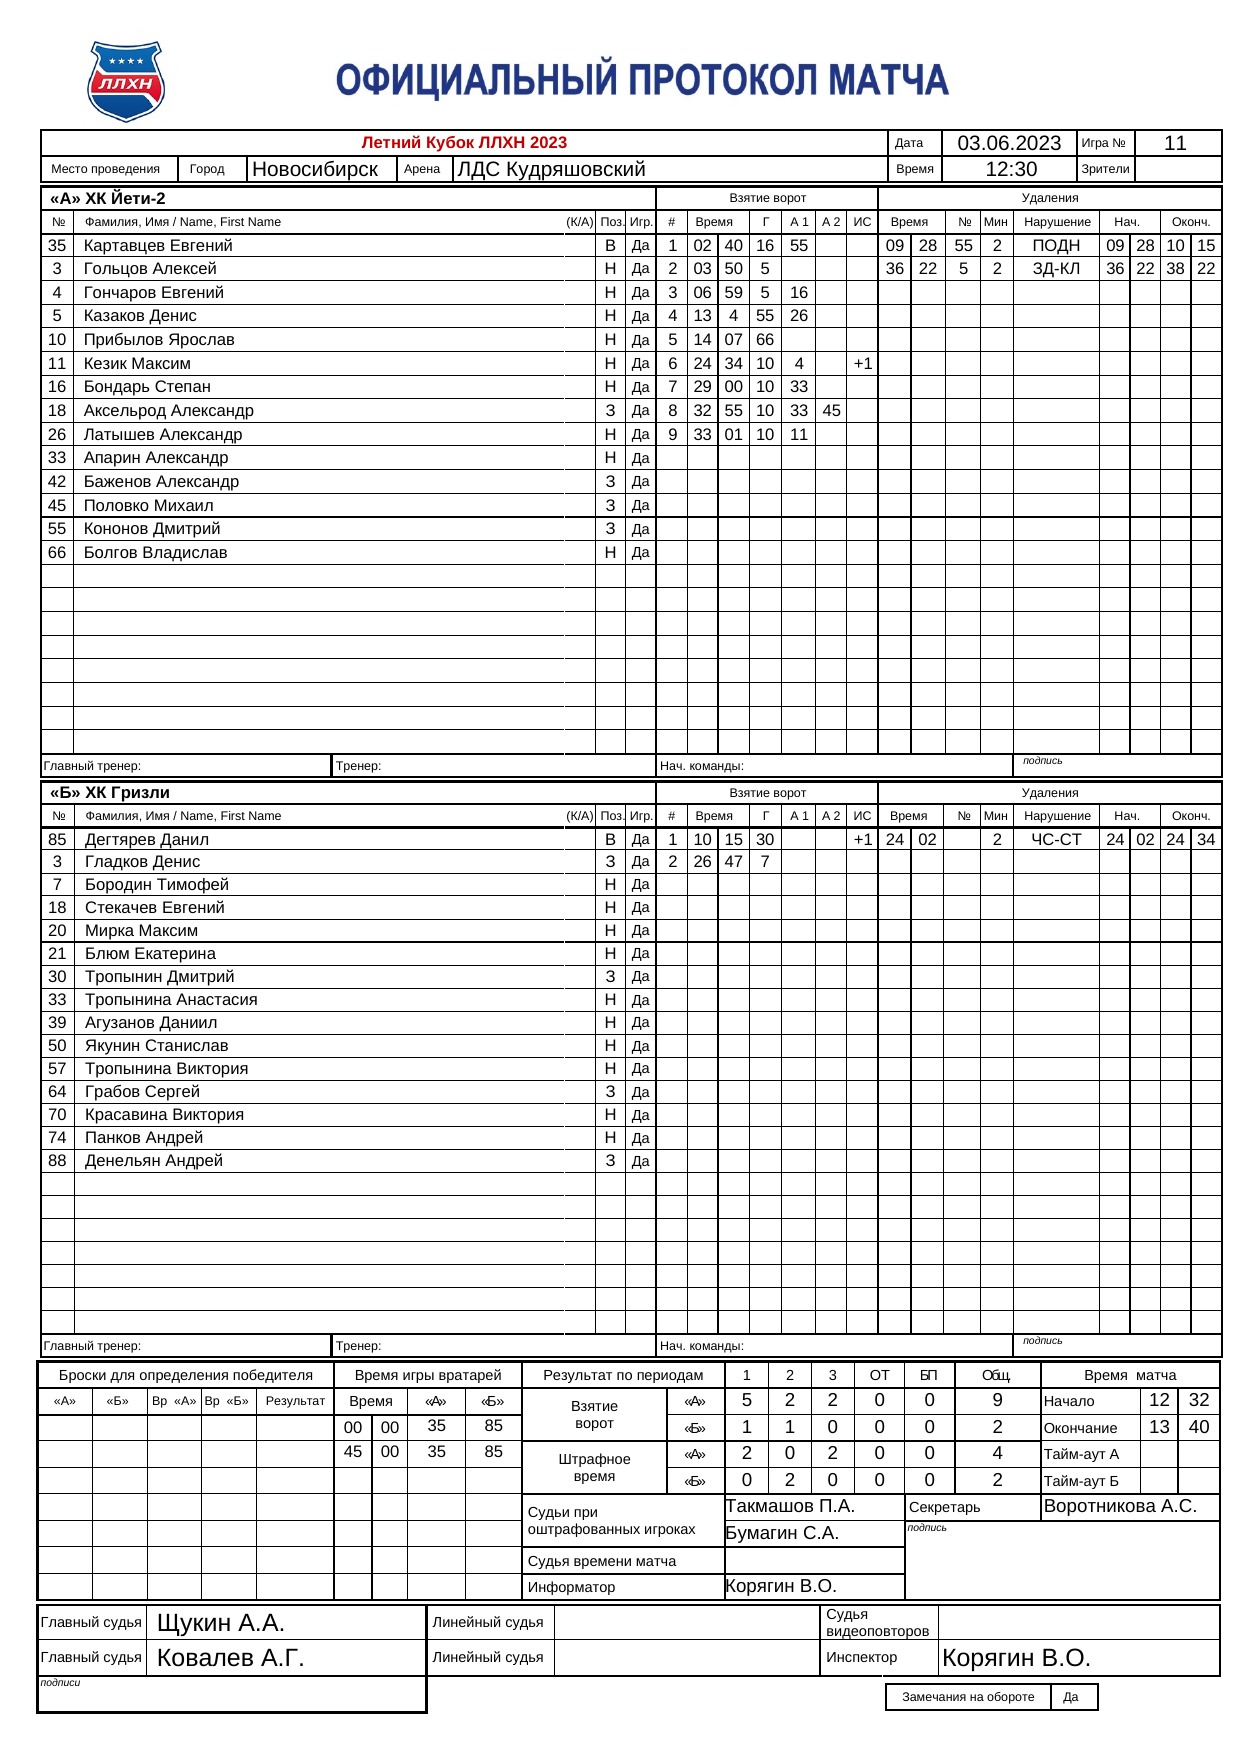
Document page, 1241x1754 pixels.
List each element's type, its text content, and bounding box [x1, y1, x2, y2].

table_cell [912, 896, 943, 918]
table_cell [1131, 896, 1160, 918]
table_cell [688, 565, 717, 587]
table_cell 50 [42, 1035, 74, 1057]
table_cell 66 [750, 328, 781, 351]
table_cell [93, 1441, 147, 1467]
table_cell Да [626, 1127, 655, 1149]
table_cell [565, 541, 595, 564]
table_cell Н [596, 257, 625, 280]
table_cell [1131, 565, 1160, 587]
table_cell [912, 470, 945, 493]
table_cell [816, 352, 846, 374]
table_cell 1 [657, 829, 687, 849]
table_cell [816, 1242, 846, 1264]
table_cell [75, 1288, 564, 1310]
table_cell [39, 1416, 92, 1440]
table_cell [1131, 399, 1160, 422]
table_cell ЗД-КЛ [1014, 257, 1099, 280]
table_cell [719, 1012, 749, 1033]
table_cell [1014, 1012, 1099, 1033]
table_cell [1179, 1441, 1219, 1467]
table_cell [944, 896, 980, 918]
table_cell Судьи при оштрафованных игроках [523, 1495, 724, 1546]
table_cell 10 [1161, 235, 1190, 256]
table_cell Поз. [596, 805, 625, 826]
table_cell [847, 541, 877, 564]
table_cell [750, 707, 781, 729]
table_cell Оконч. [1161, 805, 1221, 826]
table_cell Мин [981, 211, 1013, 233]
table_cell [1161, 1242, 1190, 1264]
table_cell [42, 1242, 74, 1264]
table_cell [688, 1173, 717, 1195]
table_cell «Б» [668, 1415, 724, 1440]
table_cell [946, 305, 980, 327]
table_cell [981, 494, 1013, 516]
table_cell [1100, 1265, 1129, 1287]
table_cell [816, 541, 846, 564]
table_cell Нач. команды: [657, 1335, 1012, 1356]
table_cell Картавцев Евгений [74, 235, 564, 256]
table_cell 55 [782, 235, 815, 256]
table_cell 10 [688, 829, 717, 849]
table_cell [466, 1494, 521, 1520]
table_cell [782, 896, 815, 918]
table_header Да [1052, 1685, 1097, 1709]
table_cell Главный тренер: [42, 1335, 330, 1356]
table_cell [879, 920, 910, 941]
table_cell [1131, 1242, 1160, 1264]
table_cell Да [626, 257, 655, 280]
table_cell [750, 683, 781, 706]
table_cell 15 [719, 829, 749, 849]
table_cell [879, 281, 910, 303]
table_cell [879, 707, 910, 729]
table_cell 13 [688, 305, 717, 327]
table_cell 55 [946, 235, 980, 256]
table_cell 0 [905, 1415, 954, 1440]
table_cell [1014, 636, 1099, 658]
table_cell [626, 1242, 655, 1264]
table_cell Гольцов Алексей [74, 257, 564, 280]
table_cell [626, 1311, 655, 1333]
table_cell [626, 1196, 655, 1218]
table_cell [1136, 157, 1221, 181]
table_cell [750, 446, 781, 469]
table_cell 16 [782, 281, 815, 303]
table_cell [847, 1242, 877, 1264]
table_cell [782, 659, 815, 682]
table_cell [1131, 588, 1160, 611]
table_cell 16 [750, 235, 781, 256]
table_cell [981, 707, 1013, 729]
table_cell [1100, 612, 1129, 634]
table_cell Корягин В.О. [726, 1575, 904, 1599]
table_cell [1192, 541, 1221, 564]
table_cell [981, 1265, 1013, 1287]
table_cell [981, 541, 1013, 564]
table_cell [1014, 1104, 1099, 1126]
table_cell 3 [657, 281, 687, 303]
table_cell [1161, 659, 1190, 682]
table_cell [912, 1150, 943, 1172]
table_cell [565, 612, 595, 634]
table_cell [688, 707, 717, 729]
table_cell [912, 1173, 943, 1195]
table_cell [688, 1219, 717, 1241]
table_cell [750, 518, 781, 540]
table_cell [565, 1035, 595, 1057]
table_cell подпись [1014, 755, 1221, 776]
table_header Удаления [879, 783, 1221, 803]
table_cell [1100, 896, 1129, 918]
table_cell Н [596, 352, 625, 374]
table_cell [42, 1196, 74, 1218]
table_cell [1131, 1311, 1160, 1333]
table_cell 33 [782, 376, 815, 398]
table_cell [657, 1242, 687, 1264]
table_cell 59 [719, 281, 749, 303]
table_cell [750, 470, 781, 493]
table_cell Да [626, 1104, 655, 1126]
table_cell 1 [769, 1415, 811, 1440]
table_cell [879, 305, 910, 327]
table_cell [657, 659, 687, 682]
picture [5, 28, 1179, 129]
table_cell Да [626, 829, 655, 849]
table_cell Главный судья [39, 1606, 146, 1639]
table_cell [596, 1196, 625, 1218]
table_cell [626, 707, 655, 729]
table_cell [1100, 470, 1129, 493]
table_cell Н [596, 943, 625, 964]
table_cell Да [626, 399, 655, 422]
table_cell [1100, 943, 1129, 964]
table_cell [912, 707, 945, 729]
table_header Замечания на обороте [887, 1685, 1050, 1709]
table_cell [879, 989, 910, 1011]
table_cell [1161, 1173, 1190, 1195]
table_cell № [42, 805, 74, 826]
table_cell Г [750, 805, 781, 826]
table_cell [912, 305, 945, 327]
table_cell [946, 636, 980, 658]
table_cell Денельян Андрей [75, 1150, 564, 1172]
table_cell [1192, 1196, 1221, 1218]
table_cell [626, 659, 655, 682]
table_cell [596, 730, 625, 753]
table_cell [847, 612, 877, 634]
table_cell [1192, 989, 1221, 1011]
table_cell [1131, 850, 1160, 872]
table_cell [782, 989, 815, 1011]
table_cell [1014, 850, 1099, 872]
table_cell [688, 1196, 717, 1218]
table_cell 2 [981, 829, 1013, 849]
table_cell [1192, 850, 1221, 872]
table_cell [657, 518, 687, 540]
table_cell [912, 920, 943, 941]
table_cell [750, 1288, 781, 1310]
table_cell [946, 328, 980, 351]
table_cell [912, 494, 945, 516]
table_cell [782, 1242, 815, 1264]
table_cell «А» [668, 1442, 724, 1467]
table_cell [981, 636, 1013, 658]
table_cell 55 [42, 518, 73, 540]
table_cell [847, 257, 877, 280]
table_cell [42, 707, 73, 729]
table_cell [981, 683, 1013, 706]
table_cell [946, 352, 980, 374]
table_cell 29 [688, 376, 717, 398]
table_cell [847, 850, 877, 872]
table_cell [912, 281, 945, 303]
table_cell [782, 1012, 815, 1033]
table_cell [912, 1058, 943, 1079]
table_cell [981, 565, 1013, 587]
table_cell [946, 659, 980, 682]
table_cell [944, 1219, 980, 1241]
table_cell [1014, 966, 1099, 987]
table_cell [555, 1606, 819, 1639]
table_cell [946, 376, 980, 398]
table_cell 0 [905, 1442, 954, 1467]
table_cell 2 [981, 257, 1013, 280]
table_cell [879, 470, 910, 493]
table_cell [782, 1081, 815, 1103]
table_cell [1014, 1242, 1099, 1264]
table_cell 39 [42, 1012, 74, 1033]
table_cell [565, 1288, 595, 1310]
table_cell [816, 235, 846, 256]
table_cell [1014, 541, 1099, 564]
table_cell [688, 1311, 717, 1333]
table_cell [565, 943, 595, 964]
table_cell [1100, 1173, 1129, 1195]
table_cell [657, 1150, 687, 1172]
table_cell [565, 399, 595, 422]
table_cell [657, 1058, 687, 1079]
table_cell [1161, 305, 1190, 327]
table_cell [782, 541, 815, 564]
table_cell [750, 920, 781, 941]
table_cell подписи [39, 1677, 425, 1711]
table_cell Да [626, 470, 655, 493]
table_cell [1100, 683, 1129, 706]
table_cell Гладков Денис [75, 850, 564, 872]
table_cell [719, 1081, 749, 1103]
table_cell [1014, 1288, 1099, 1310]
table_cell Главный тренер: [42, 755, 330, 776]
table_cell [719, 494, 749, 516]
table_cell [1100, 966, 1129, 987]
table_cell [1161, 707, 1190, 729]
table_cell [912, 446, 945, 469]
table_cell [1014, 896, 1099, 918]
table_cell [1131, 281, 1160, 303]
table_cell [1192, 376, 1221, 398]
table_cell 22 [1192, 257, 1221, 280]
table_cell [944, 850, 980, 872]
table_cell [688, 1012, 717, 1033]
table_header 2 [769, 1363, 811, 1387]
table_cell 40 [1179, 1415, 1219, 1440]
table_cell Да [626, 376, 655, 398]
table_cell [688, 659, 717, 682]
table_header БП [905, 1363, 954, 1387]
table_cell 38 [1161, 257, 1190, 280]
table_cell [657, 1265, 687, 1287]
table_cell Да [626, 281, 655, 303]
table_cell (К/А) [565, 211, 595, 233]
table_cell [1014, 1150, 1099, 1172]
table_cell [981, 1058, 1013, 1079]
table_cell Фамилия, Имя / Name, First Name [75, 805, 565, 826]
table_header 11 [1136, 131, 1221, 155]
table_cell [688, 1127, 717, 1149]
table_cell [981, 281, 1013, 303]
table_cell [93, 1521, 147, 1546]
table_cell [1100, 446, 1129, 469]
table_cell [1100, 281, 1129, 303]
table_cell 01 [719, 423, 749, 445]
table_cell [657, 874, 687, 895]
table_cell [879, 874, 910, 895]
table_cell [42, 730, 73, 753]
table_cell [719, 874, 749, 895]
table_cell [1014, 1219, 1099, 1241]
table_cell [883, 1677, 1220, 1681]
table_cell Такмашов П.А. [726, 1495, 904, 1520]
table_cell [39, 1547, 92, 1573]
table_cell Н [596, 1104, 625, 1126]
table_cell [981, 1242, 1013, 1264]
table_cell [847, 446, 877, 469]
table_cell [847, 896, 877, 918]
table_cell В [596, 829, 625, 849]
table_header Броски для определения победителя [39, 1363, 333, 1387]
table_cell [879, 1173, 910, 1195]
table_cell 34 [1192, 829, 1221, 849]
table_cell [816, 446, 846, 469]
table_cell [782, 920, 815, 941]
table_cell [782, 1288, 815, 1310]
table_cell [626, 1219, 655, 1241]
table_cell [1131, 1081, 1160, 1103]
table_cell [847, 305, 877, 327]
table_cell 66 [42, 541, 73, 564]
table_cell [816, 850, 846, 872]
table_cell 6 [657, 352, 687, 374]
table_cell [202, 1574, 256, 1599]
table_cell № [946, 211, 980, 233]
table_cell +1 [847, 352, 877, 374]
table_header Время игры вратарей [335, 1363, 521, 1387]
table_cell 33 [782, 399, 815, 422]
table_cell Судья времени матча [523, 1548, 724, 1573]
table_cell 42 [42, 470, 73, 493]
table_cell Нач. команды: [657, 755, 1012, 776]
table_cell [782, 730, 815, 753]
table_cell [1161, 1104, 1190, 1126]
table_cell 13 [1141, 1415, 1177, 1440]
table_cell Время [879, 805, 943, 826]
table_cell [946, 612, 980, 634]
table_cell Вр «А» [148, 1389, 201, 1413]
table_cell [1192, 1104, 1221, 1126]
table_cell [596, 1311, 625, 1333]
table_cell [981, 874, 1013, 895]
table_cell [879, 328, 910, 351]
table_cell 0 [812, 1415, 854, 1440]
table_cell [565, 1173, 595, 1195]
table_cell [1192, 305, 1221, 327]
table_cell Да [626, 1081, 655, 1103]
table_cell [257, 1574, 333, 1599]
table_cell Информатор [523, 1575, 724, 1599]
table_cell [565, 707, 595, 729]
table_cell [408, 1521, 465, 1546]
table_cell 64 [42, 1081, 74, 1103]
table_cell 55 [719, 399, 749, 422]
table_cell Линейный судья [428, 1640, 554, 1675]
table_cell # [657, 805, 687, 826]
table_cell [946, 423, 980, 445]
table_cell [1131, 1288, 1160, 1310]
table_cell [39, 1574, 92, 1599]
table_cell [1192, 612, 1221, 634]
table_cell [816, 1265, 846, 1287]
table_cell Апарин Александр [74, 446, 564, 469]
table_cell 0 [855, 1468, 904, 1493]
table_cell [373, 1521, 407, 1546]
table_cell [879, 896, 910, 918]
table_cell [981, 1173, 1013, 1195]
table_cell Фамилия, Имя / Name, First Name [74, 211, 565, 233]
table_cell [1100, 423, 1129, 445]
table_cell Да [626, 446, 655, 469]
table_cell [981, 588, 1013, 611]
table_cell [1192, 470, 1221, 493]
table_cell [657, 1035, 687, 1057]
table_cell 36 [1100, 257, 1129, 280]
table_cell [719, 989, 749, 1011]
table_cell [688, 989, 717, 1011]
table_cell [879, 1265, 910, 1287]
table_cell [816, 281, 846, 303]
table_cell Красавина Виктория [75, 1104, 564, 1126]
table_cell Тропынина Виктория [75, 1058, 564, 1079]
table_header 3 [812, 1363, 854, 1387]
table_cell Нач. [1100, 211, 1160, 233]
table_cell [626, 565, 655, 587]
table_cell Якунин Станислав [75, 1035, 564, 1057]
table_cell [719, 1242, 749, 1264]
table_cell 2 [769, 1389, 811, 1413]
table_cell Да [626, 943, 655, 964]
table_cell 14 [688, 328, 717, 351]
table_cell [912, 399, 945, 422]
table_cell 24 [688, 352, 717, 374]
table_cell 0 [769, 1442, 811, 1467]
table_cell [1131, 1012, 1160, 1033]
table_cell [1014, 683, 1099, 706]
table_cell [42, 588, 73, 611]
table_cell А 2 [816, 805, 846, 826]
table_cell 33 [42, 989, 74, 1011]
table_cell 16 [42, 376, 73, 398]
table_cell [782, 470, 815, 493]
table_cell [782, 565, 815, 587]
table_cell [1100, 1104, 1129, 1126]
table_cell [93, 1416, 147, 1440]
table_cell [944, 1311, 980, 1333]
table_cell 45 [816, 399, 846, 422]
table_cell [944, 1127, 980, 1149]
table_cell [981, 399, 1013, 422]
table_cell [1014, 281, 1099, 303]
table_cell [1014, 1081, 1099, 1103]
table_cell [75, 1311, 564, 1333]
table_cell [1192, 683, 1221, 706]
table_cell [782, 1058, 815, 1079]
table_cell [879, 1196, 910, 1218]
table_cell [688, 874, 717, 895]
table_cell [596, 659, 625, 682]
table_cell З [596, 518, 625, 540]
table_cell № [42, 211, 73, 233]
table_cell [657, 966, 687, 987]
table_cell «А» [39, 1389, 92, 1413]
table_cell [782, 1035, 815, 1057]
table_header Игра № [1078, 131, 1134, 155]
table_cell [39, 1441, 92, 1467]
table_cell [1161, 423, 1190, 445]
table_cell 09 [1100, 235, 1129, 256]
table_cell [816, 1288, 846, 1310]
table_cell [1100, 1288, 1129, 1310]
table_cell [981, 730, 1013, 753]
table_cell [1179, 1468, 1219, 1493]
table_cell 2 [956, 1415, 1040, 1440]
table_cell [42, 1311, 74, 1333]
table_cell [719, 1150, 749, 1172]
table_cell [1100, 328, 1129, 351]
table_cell 00 [373, 1441, 407, 1467]
table_cell [1014, 612, 1099, 634]
table_cell [944, 1150, 980, 1172]
table_cell [565, 1081, 595, 1103]
table_cell [946, 494, 980, 516]
table_cell 15 [1192, 235, 1221, 256]
table_cell 10 [750, 423, 781, 445]
table_cell [879, 966, 910, 987]
table_cell З [596, 399, 625, 422]
table_cell [816, 874, 846, 895]
table_cell [879, 1150, 910, 1172]
table_cell [719, 1035, 749, 1057]
table_cell [847, 707, 877, 729]
table_cell [847, 423, 877, 445]
table_cell Г [750, 211, 781, 233]
table_cell 85 [466, 1441, 521, 1467]
table_cell [1100, 1242, 1129, 1264]
table_cell [1100, 1127, 1129, 1149]
table_cell [816, 305, 846, 327]
table_cell [816, 683, 846, 706]
table_cell 85 [466, 1416, 521, 1440]
table_cell [1192, 1242, 1221, 1264]
table_cell [847, 966, 877, 987]
table_cell [596, 1219, 625, 1241]
table_cell [912, 966, 943, 987]
table_cell [657, 565, 687, 587]
table_cell Бородин Тимофей [75, 874, 564, 895]
table_cell Аксельрод Александр [74, 399, 564, 422]
table_header Время матча [1042, 1363, 1219, 1387]
table_cell 33 [688, 423, 717, 445]
table_cell [816, 989, 846, 1011]
table_cell [1014, 707, 1099, 729]
table_cell 4 [657, 305, 687, 327]
table_cell Время [688, 211, 749, 233]
table_cell Латышев Александр [74, 423, 564, 445]
table_cell 11 [42, 352, 73, 374]
table_cell Нарушение [1014, 211, 1099, 233]
table_cell [74, 588, 564, 611]
table_cell Н [596, 920, 625, 941]
table_cell [1161, 966, 1190, 987]
table_cell [912, 376, 945, 398]
table_cell [912, 1104, 943, 1126]
table_cell [816, 588, 846, 611]
table_cell [657, 541, 687, 564]
table_cell [42, 1265, 74, 1287]
table_cell [750, 874, 781, 895]
table_cell ЧС-СТ [1014, 829, 1099, 849]
table_cell [912, 1012, 943, 1033]
table_cell [1131, 1196, 1160, 1218]
table_cell [879, 446, 910, 469]
table_cell [1014, 874, 1099, 895]
table_cell [879, 1012, 910, 1033]
table_cell [1192, 1265, 1221, 1287]
table_cell [750, 1196, 781, 1218]
table_cell [39, 1468, 92, 1493]
table_cell [1100, 874, 1129, 895]
table_cell Н [596, 541, 625, 564]
table_cell [657, 989, 687, 1011]
table_cell [1192, 518, 1221, 540]
table_cell [335, 1547, 371, 1573]
table_cell [782, 328, 815, 351]
table_cell Н [596, 896, 625, 918]
table_cell [1192, 399, 1221, 422]
table_cell 88 [42, 1150, 74, 1172]
table_cell 06 [688, 281, 717, 303]
table_cell 2 [657, 850, 687, 872]
table_cell Результат [257, 1389, 333, 1413]
table_cell [1161, 1150, 1190, 1172]
table_cell [719, 1196, 749, 1218]
table_cell [626, 588, 655, 611]
table_cell [719, 636, 749, 658]
table_cell [1014, 1173, 1099, 1195]
table_cell [912, 588, 945, 611]
table_cell [93, 1574, 147, 1599]
table_cell [657, 707, 687, 729]
table_cell [847, 943, 877, 964]
table_cell [879, 850, 910, 872]
table_cell [1014, 1311, 1099, 1333]
table_cell [565, 636, 595, 658]
table_cell [626, 1288, 655, 1310]
table_cell [1161, 446, 1190, 469]
table_cell [816, 896, 846, 918]
table_cell [1100, 1035, 1129, 1057]
table_cell [1161, 1058, 1190, 1079]
table_cell [1014, 920, 1099, 941]
table_cell [1014, 659, 1099, 682]
table_cell [1161, 281, 1190, 303]
table_cell [912, 683, 945, 706]
table_cell [944, 1104, 980, 1126]
table_cell Болгов Владислав [74, 541, 564, 564]
table_cell [816, 328, 846, 351]
table_cell [565, 446, 595, 469]
table_cell [565, 874, 595, 895]
table_cell [879, 659, 910, 682]
table_cell [688, 683, 717, 706]
table_cell [719, 1058, 749, 1079]
table_cell 9 [657, 423, 687, 445]
table_cell Новосибирск [248, 157, 396, 181]
table_cell З [596, 1081, 625, 1103]
table_cell [981, 612, 1013, 634]
table_cell [657, 896, 687, 918]
table_cell [466, 1574, 521, 1599]
table_cell [816, 518, 846, 540]
table_cell подпись [906, 1522, 1219, 1599]
table_cell 28 [1131, 235, 1160, 256]
table_cell [912, 565, 945, 587]
table_cell [688, 1035, 717, 1057]
table_cell [847, 920, 877, 941]
table_cell 2 [812, 1389, 854, 1413]
table_cell [1161, 376, 1190, 398]
table_cell [1131, 1104, 1160, 1126]
table_cell «А» [668, 1389, 724, 1413]
table_cell [847, 1035, 877, 1057]
table_cell [1131, 966, 1160, 987]
table_cell [782, 1196, 815, 1218]
table_cell [944, 1035, 980, 1057]
table_cell [74, 612, 564, 634]
table_cell [1192, 1173, 1221, 1195]
table_cell 9 [956, 1389, 1040, 1413]
table_cell 4 [719, 305, 749, 327]
table_cell [1161, 470, 1190, 493]
table_cell [1161, 399, 1190, 422]
table_cell Да [626, 494, 655, 516]
table_cell [816, 1173, 846, 1195]
table_cell [657, 1081, 687, 1103]
table_cell [42, 683, 73, 706]
table_cell Мин [981, 805, 1013, 826]
table_cell [912, 1127, 943, 1149]
table_cell [1100, 565, 1129, 587]
table_cell [944, 1288, 980, 1310]
table_cell [816, 707, 846, 729]
table_cell [565, 1150, 595, 1172]
table_cell [912, 850, 943, 872]
table_header Взятие ворот [657, 783, 877, 803]
table_cell [912, 659, 945, 682]
table_cell «Б» [93, 1389, 147, 1413]
table_cell Тайм-аут А [1042, 1441, 1140, 1467]
table_cell [688, 1104, 717, 1126]
table_cell [1100, 707, 1129, 729]
table_cell [39, 1521, 92, 1546]
table_cell № [944, 805, 980, 826]
table_cell [847, 588, 877, 611]
table_cell [944, 989, 980, 1011]
table_cell 02 [688, 235, 717, 256]
table_cell [565, 305, 595, 327]
table_header «Б» ХК Гризли [42, 783, 655, 803]
table_cell [1014, 588, 1099, 611]
table_cell [565, 850, 595, 872]
table_cell [373, 1468, 407, 1493]
table_header Летний Кубок ЛЛХН 2023 [42, 131, 887, 155]
table_cell [335, 1468, 371, 1493]
table_cell [466, 1547, 521, 1573]
table_cell [981, 1311, 1013, 1333]
table_cell Да [626, 966, 655, 987]
table_cell [981, 896, 1013, 918]
table_cell [750, 588, 781, 611]
table_cell [981, 1127, 1013, 1149]
table_cell [750, 896, 781, 918]
table_cell 0 [855, 1415, 904, 1440]
table_cell [657, 943, 687, 964]
table_cell [1192, 281, 1221, 303]
table_cell [1100, 989, 1129, 1011]
table_cell [1014, 352, 1099, 374]
table_cell 21 [42, 943, 74, 964]
table_cell [1131, 305, 1160, 327]
table_cell [565, 1058, 595, 1079]
table_cell [257, 1468, 333, 1493]
table_cell Н [596, 305, 625, 327]
table_cell «А» [408, 1389, 465, 1413]
table_cell [981, 518, 1013, 540]
table_cell Н [596, 328, 625, 351]
table_cell [912, 612, 945, 634]
table_cell [1014, 423, 1099, 445]
table_cell [148, 1547, 201, 1573]
table_cell [981, 423, 1013, 445]
table_header 1 [726, 1363, 768, 1387]
table_cell [816, 659, 846, 682]
table_cell 26 [42, 423, 73, 445]
table_cell Начало [1042, 1389, 1140, 1413]
table_cell 70 [42, 1104, 74, 1126]
table_cell [750, 1150, 781, 1172]
table_cell [626, 1173, 655, 1195]
table_cell «Б» [668, 1468, 724, 1493]
table_cell [565, 683, 595, 706]
table_cell [719, 446, 749, 469]
table_cell [688, 966, 717, 987]
table_cell [847, 470, 877, 493]
table_cell Судья видеоповторов [821, 1606, 938, 1639]
table_cell [1192, 659, 1221, 682]
table_cell [981, 943, 1013, 964]
table_cell [750, 1311, 781, 1333]
table_cell [565, 588, 595, 611]
table_cell [335, 1574, 371, 1599]
table_cell [879, 1311, 910, 1333]
table_cell [981, 1288, 1013, 1310]
table_cell [148, 1494, 201, 1520]
table_cell [879, 683, 910, 706]
table_cell [1192, 446, 1221, 469]
table_cell З [596, 494, 625, 516]
table_cell [657, 920, 687, 941]
table_cell 00 [373, 1416, 407, 1440]
table_cell [1099, 1682, 1220, 1711]
table_cell [782, 494, 815, 516]
table_cell [782, 612, 815, 634]
table_cell [202, 1441, 256, 1467]
table_cell 55 [750, 305, 781, 327]
table_cell [1131, 874, 1160, 895]
table_cell [847, 281, 877, 303]
table_cell [42, 1219, 74, 1241]
table_cell 74 [42, 1127, 74, 1149]
table_cell [944, 943, 980, 964]
table_cell [879, 730, 910, 753]
table_cell [74, 707, 564, 729]
table_cell Вр «Б» [202, 1389, 256, 1413]
table_cell [596, 1173, 625, 1195]
table_cell [981, 376, 1013, 398]
table_cell [75, 1219, 564, 1241]
table_cell [946, 707, 980, 729]
table_cell [688, 470, 717, 493]
table_cell [782, 1219, 815, 1241]
table_cell А 2 [816, 211, 846, 233]
table_cell [565, 1012, 595, 1033]
table_cell [981, 1012, 1013, 1033]
table_header 03.06.2023 [943, 131, 1076, 155]
table_cell [816, 565, 846, 587]
table_cell [1192, 565, 1221, 587]
table_cell [1161, 588, 1190, 611]
table_cell [981, 989, 1013, 1011]
table_cell ПОДН [1014, 235, 1099, 256]
table_cell [1192, 494, 1221, 516]
table_cell [981, 470, 1013, 493]
table_cell З [596, 850, 625, 872]
table_cell 00 [719, 376, 749, 398]
table_cell Н [596, 423, 625, 445]
table_cell [1161, 1196, 1190, 1218]
table_cell 28 [912, 235, 945, 256]
table_cell [719, 920, 749, 941]
table_cell 0 [905, 1468, 954, 1493]
table_cell [408, 1547, 465, 1573]
table_cell Да [626, 1035, 655, 1057]
table_cell [1014, 943, 1099, 964]
table_cell [912, 989, 943, 1011]
table_cell [565, 494, 595, 516]
table_cell Половко Михаил [74, 494, 564, 516]
table_cell [719, 612, 749, 634]
table_cell [74, 730, 564, 753]
table_cell 35 [408, 1416, 465, 1440]
table_cell [944, 1058, 980, 1079]
table_cell [912, 1196, 943, 1218]
table_cell [816, 829, 846, 849]
table_cell [816, 966, 846, 987]
table_cell [816, 1012, 846, 1033]
table_cell [688, 1058, 717, 1079]
table_cell [944, 1173, 980, 1195]
table_cell [847, 1127, 877, 1149]
table_cell [719, 943, 749, 964]
table_cell [657, 470, 687, 493]
table_cell [946, 588, 980, 611]
table_cell Время [688, 805, 749, 826]
table_cell Игр. [626, 211, 655, 233]
table_cell [944, 1242, 980, 1264]
table_cell [981, 446, 1013, 469]
table_cell [912, 1035, 943, 1057]
table_cell [912, 518, 945, 540]
table_header «А» ХК Йети-2 [42, 188, 655, 209]
table_cell [1161, 1012, 1190, 1033]
table_cell 3 [42, 850, 74, 872]
table_cell 10 [750, 352, 781, 374]
table_cell [879, 565, 910, 587]
table_cell [657, 636, 687, 658]
table_cell [816, 1035, 846, 1057]
table_cell [1161, 1219, 1190, 1241]
table_cell [148, 1416, 201, 1440]
table_cell +1 [847, 829, 877, 849]
table_cell [1131, 1219, 1160, 1241]
table_cell [879, 636, 910, 658]
table_cell З [596, 470, 625, 493]
table_cell [981, 1196, 1013, 1218]
table_cell [1014, 470, 1099, 493]
table_cell Место проведения [42, 157, 177, 181]
table_cell 57 [42, 1058, 74, 1079]
table_cell [981, 328, 1013, 351]
table_cell Секретарь [906, 1495, 1040, 1520]
table_cell [39, 1494, 92, 1520]
table_cell Окончание [1042, 1415, 1140, 1440]
table_cell [782, 683, 815, 706]
table_cell [782, 707, 815, 729]
table_cell Н [596, 1058, 625, 1079]
table_cell [750, 1265, 781, 1287]
table_cell [1014, 518, 1099, 540]
table_cell [1131, 541, 1160, 564]
table_cell [202, 1547, 256, 1573]
table_cell [946, 683, 980, 706]
table_cell 26 [688, 850, 717, 872]
table_cell [1100, 1150, 1129, 1172]
table_cell [1192, 896, 1221, 918]
table_cell [257, 1416, 333, 1440]
table_cell [719, 565, 749, 587]
table_cell [1100, 588, 1129, 611]
table_cell [946, 730, 980, 753]
table_cell [1014, 565, 1099, 587]
table_cell [466, 1521, 521, 1546]
table_cell [565, 730, 595, 753]
table_cell [1131, 1035, 1160, 1057]
table_cell 02 [912, 829, 943, 849]
table_cell [912, 874, 943, 895]
table_header ОТ [855, 1363, 904, 1387]
table_cell [847, 494, 877, 516]
table_cell [1014, 305, 1099, 327]
table_cell [657, 446, 687, 469]
table_cell 45 [42, 494, 73, 516]
table_cell ИС [847, 805, 877, 826]
table_cell [1014, 399, 1099, 422]
table_cell 5 [726, 1389, 768, 1413]
table_cell [626, 1265, 655, 1287]
table_cell [939, 1606, 1219, 1639]
table_cell [1131, 376, 1160, 398]
table_cell [1161, 1035, 1190, 1057]
table_cell 10 [42, 328, 73, 351]
table_cell [816, 943, 846, 964]
table_cell Кезик Максим [74, 352, 564, 374]
table_cell [912, 1242, 943, 1264]
table_cell [1192, 328, 1221, 351]
table_cell Да [626, 850, 655, 872]
table_cell Время [335, 1389, 407, 1413]
table_cell [1161, 1081, 1190, 1103]
table_cell [847, 1104, 877, 1126]
table_header Взятие ворот [657, 188, 877, 209]
table_cell [1161, 920, 1190, 941]
table_cell 0 [726, 1468, 768, 1493]
table_cell [1131, 352, 1160, 374]
table_cell 5 [657, 328, 687, 351]
table_cell [1161, 1288, 1190, 1310]
table_cell [946, 281, 980, 303]
table_cell [1161, 1127, 1190, 1149]
table_cell 00 [335, 1416, 371, 1440]
table_cell [750, 966, 781, 987]
table_cell [879, 376, 910, 398]
table_cell [93, 1494, 147, 1520]
table_cell [912, 352, 945, 374]
table_cell 1 [726, 1415, 768, 1440]
table_cell [816, 376, 846, 398]
table_cell 47 [719, 850, 749, 872]
table_cell [1131, 1150, 1160, 1172]
table_cell Поз. [596, 211, 625, 233]
table_cell Да [626, 989, 655, 1011]
table_cell 07 [719, 328, 749, 351]
table_cell [750, 989, 781, 1011]
table_cell [946, 399, 980, 422]
table_cell [750, 541, 781, 564]
table_cell [1161, 683, 1190, 706]
table_cell [782, 257, 815, 280]
table_cell [565, 1219, 595, 1241]
table_cell 33 [42, 446, 73, 469]
table_cell Мирка Максим [75, 920, 564, 941]
table_cell Да [626, 305, 655, 327]
table_cell [565, 281, 595, 303]
table_cell [565, 989, 595, 1011]
table_cell [816, 257, 846, 280]
table_cell [565, 1196, 595, 1218]
table_cell 18 [42, 399, 73, 422]
table_cell [688, 541, 717, 564]
table_cell Взятие ворот [523, 1389, 666, 1440]
table_cell [981, 659, 1013, 682]
table_cell Да [626, 874, 655, 895]
table_cell [782, 1173, 815, 1195]
table_cell 0 [855, 1389, 904, 1413]
table_cell Бумагин С.А. [726, 1521, 904, 1546]
table_cell [1192, 1012, 1221, 1033]
table_cell [1100, 494, 1129, 516]
table_cell [688, 588, 717, 611]
table_cell Да [626, 896, 655, 918]
table_cell [816, 1104, 846, 1126]
table_cell [1192, 1311, 1221, 1333]
table_cell [1131, 423, 1160, 445]
table_cell [373, 1494, 407, 1520]
table_cell 2 [812, 1442, 854, 1467]
table_cell [626, 730, 655, 753]
table_cell [202, 1521, 256, 1546]
table_cell З [596, 966, 625, 987]
table_cell [912, 943, 943, 964]
table_header Дата [889, 131, 941, 155]
table_cell [657, 588, 687, 611]
table_cell [596, 1242, 625, 1264]
table_cell [816, 423, 846, 445]
table_cell [816, 1196, 846, 1218]
table_cell 5 [750, 281, 781, 303]
table_cell [688, 1081, 717, 1103]
table_cell [847, 989, 877, 1011]
table_cell [847, 1265, 877, 1287]
table_cell [719, 683, 749, 706]
table_cell 2 [769, 1468, 811, 1493]
table_cell [688, 1150, 717, 1172]
table_cell [816, 1081, 846, 1103]
table_cell [1192, 352, 1221, 374]
table_cell [816, 730, 846, 753]
table_cell [912, 1288, 943, 1310]
table_cell [847, 1058, 877, 1079]
table_cell [1014, 1265, 1099, 1287]
table_cell [816, 636, 846, 658]
table_cell [912, 730, 945, 753]
table_cell [946, 541, 980, 564]
table_cell Дегтярев Данил [75, 829, 564, 849]
table_cell [1161, 1311, 1190, 1333]
table_cell [912, 636, 945, 658]
table_cell [782, 1150, 815, 1172]
table_cell Н [596, 376, 625, 398]
table_cell [719, 966, 749, 987]
table_cell [1100, 1311, 1129, 1333]
table_cell [428, 1677, 882, 1711]
table_cell В [596, 235, 625, 256]
table_cell [257, 1547, 333, 1573]
table_cell [782, 518, 815, 540]
table_cell [688, 612, 717, 634]
table_cell [565, 423, 595, 445]
table_cell 7 [750, 850, 781, 872]
table_cell [719, 707, 749, 729]
table_cell Тренер: [333, 755, 655, 776]
table_cell Прибылов Ярослав [74, 328, 564, 351]
table_cell «Б » [466, 1389, 521, 1413]
table_cell Город [179, 157, 246, 181]
table_cell [565, 1265, 595, 1287]
table_cell [946, 565, 980, 587]
table_cell [847, 730, 877, 753]
table_cell [688, 1242, 717, 1264]
table_cell [981, 352, 1013, 374]
table_cell [1131, 494, 1160, 516]
table_cell [944, 829, 980, 849]
table_cell Щукин А.А. [147, 1606, 425, 1639]
table_cell [335, 1521, 371, 1546]
table_cell [912, 1219, 943, 1241]
table_cell [565, 1104, 595, 1126]
table_cell [42, 565, 73, 587]
table_cell [1131, 920, 1160, 941]
table_cell [1100, 305, 1129, 327]
table_cell 36 [879, 257, 910, 280]
table_cell ЛДС Кудряшовский [454, 157, 887, 181]
table_cell [657, 612, 687, 634]
table_cell Тренер: [333, 1335, 655, 1356]
table_cell [912, 1081, 943, 1103]
table_cell [75, 1196, 564, 1218]
table_cell [626, 612, 655, 634]
table_cell [719, 1173, 749, 1195]
table_cell 10 [750, 399, 781, 422]
table_cell [981, 1219, 1013, 1241]
table_cell [74, 659, 564, 682]
table_cell [944, 920, 980, 941]
table_cell [816, 1150, 846, 1172]
table_cell Бондарь Степан [74, 376, 564, 398]
table_cell [912, 328, 945, 351]
table_cell [719, 896, 749, 918]
table_cell Н [596, 1012, 625, 1033]
table_cell [596, 707, 625, 729]
table_cell Время [879, 211, 945, 233]
table_cell [981, 850, 1013, 872]
table_cell [944, 966, 980, 987]
table_cell (К/А) [565, 805, 595, 826]
table_header Удаления [879, 188, 1221, 209]
table_cell [719, 588, 749, 611]
table_cell [1100, 399, 1129, 422]
table_cell [42, 636, 73, 658]
table_cell [816, 612, 846, 634]
table_cell [719, 1219, 749, 1241]
table_cell [202, 1494, 256, 1520]
table_cell [688, 446, 717, 469]
table_cell [847, 636, 877, 658]
table_cell Гончаров Евгений [74, 281, 564, 303]
table_cell Штрафное время [523, 1442, 666, 1493]
table_cell Корягин В.О. [939, 1640, 1219, 1675]
table_cell [816, 470, 846, 493]
table_cell [782, 1311, 815, 1333]
table_cell З [596, 1150, 625, 1172]
table_cell [1141, 1441, 1177, 1467]
table_cell [74, 636, 564, 658]
table_cell 24 [1100, 829, 1129, 849]
table_cell [1192, 588, 1221, 611]
table_cell Да [626, 1058, 655, 1079]
table_cell [912, 541, 945, 564]
table_cell [816, 1058, 846, 1079]
table_cell [1014, 1035, 1099, 1057]
table_cell [1192, 874, 1221, 895]
table_cell Кононов Дмитрий [74, 518, 564, 540]
table_cell 7 [657, 376, 687, 398]
table_cell [847, 1196, 877, 1218]
table_cell [257, 1521, 333, 1546]
table_cell [847, 1219, 877, 1241]
table_cell [847, 683, 877, 706]
table_cell [257, 1441, 333, 1467]
table_cell [1100, 636, 1129, 658]
table_cell [726, 1548, 904, 1573]
table_cell [847, 1150, 877, 1172]
table_cell [1192, 707, 1221, 729]
table_cell [782, 588, 815, 611]
table_cell Баженов Александр [74, 470, 564, 493]
table_cell [1131, 518, 1160, 540]
table_cell Да [626, 1012, 655, 1033]
table_cell [626, 683, 655, 706]
table_cell А 1 [782, 805, 815, 826]
table_cell 5 [946, 257, 980, 280]
table_cell [1131, 1058, 1160, 1079]
table_cell [879, 541, 910, 564]
table_cell [688, 943, 717, 964]
table_cell [42, 1288, 74, 1310]
table_cell Игр. [626, 805, 655, 826]
table_cell [42, 612, 73, 634]
table_cell [1161, 541, 1190, 564]
table_cell 09 [879, 235, 910, 256]
table_cell Н [596, 874, 625, 895]
table_cell [1131, 1265, 1160, 1287]
table_cell Зрители [1078, 157, 1134, 181]
table_cell [1100, 920, 1129, 941]
table_cell [1161, 1265, 1190, 1287]
table_cell [847, 874, 877, 895]
table_cell [750, 1035, 781, 1057]
table_cell [408, 1468, 465, 1493]
table_cell Казаков Денис [74, 305, 564, 327]
table_cell 02 [1131, 829, 1160, 849]
table_cell [688, 1288, 717, 1310]
table_cell 0 [812, 1468, 854, 1493]
table_cell [1131, 446, 1160, 469]
table_cell 1 [657, 235, 687, 256]
table_cell [1131, 730, 1160, 753]
table_cell Да [626, 541, 655, 564]
table_cell [847, 235, 877, 256]
table_cell [626, 636, 655, 658]
table_cell [847, 399, 877, 422]
table_cell [719, 1104, 749, 1126]
table_cell [75, 1242, 564, 1264]
table_header Результат по периодам [523, 1363, 724, 1387]
table_cell Да [626, 352, 655, 374]
table_cell [1100, 1196, 1129, 1218]
table_cell [944, 1012, 980, 1033]
table_cell [1131, 943, 1160, 964]
table_cell [148, 1521, 201, 1546]
table_cell Воротникова А.С. [1042, 1495, 1219, 1520]
table_cell Стекачев Евгений [75, 896, 564, 918]
table_cell [1014, 1058, 1099, 1079]
table_cell [1161, 328, 1190, 351]
table_cell [1161, 352, 1190, 374]
table_cell [719, 541, 749, 564]
table_cell [1131, 328, 1160, 351]
table_cell [879, 588, 910, 611]
table_cell [1192, 1150, 1221, 1172]
table_cell [750, 494, 781, 516]
table_cell Н [596, 446, 625, 469]
table_cell [42, 1173, 74, 1195]
table_cell [782, 943, 815, 964]
table_cell [1141, 1468, 1177, 1493]
table_cell 85 [42, 829, 74, 849]
table_cell [565, 1311, 595, 1333]
table_cell [688, 518, 717, 540]
table_cell [657, 494, 687, 516]
table_cell [1100, 659, 1129, 682]
table_cell [688, 730, 717, 753]
table_cell [719, 1311, 749, 1333]
table_cell [1161, 989, 1190, 1011]
table_cell [750, 636, 781, 658]
table_cell [750, 1058, 781, 1079]
table_cell [1192, 1035, 1221, 1057]
table_cell [1161, 896, 1190, 918]
table_cell [1014, 1127, 1099, 1149]
table_cell 50 [719, 257, 749, 280]
table_cell [1161, 850, 1190, 872]
table_cell [373, 1547, 407, 1573]
table_cell [657, 683, 687, 706]
table_cell Время [889, 157, 941, 181]
table_cell [408, 1494, 465, 1520]
table_cell 03 [688, 257, 717, 280]
table_cell ИС [847, 211, 877, 233]
table_cell [981, 1104, 1013, 1126]
table_cell [946, 518, 980, 540]
table_cell [879, 943, 910, 964]
table_cell [1192, 636, 1221, 658]
table_cell [879, 1035, 910, 1057]
table_cell 2 [657, 257, 687, 280]
table_cell 3 [42, 257, 73, 280]
table_cell 11 [782, 423, 815, 445]
table_cell [1100, 1058, 1129, 1079]
table_cell Н [596, 989, 625, 1011]
table_cell 4 [782, 352, 815, 374]
table_cell [596, 588, 625, 611]
table_cell [1161, 730, 1190, 753]
table_cell Нач. [1100, 805, 1160, 826]
table_cell [93, 1547, 147, 1573]
table_cell [657, 1196, 687, 1218]
table_cell [946, 446, 980, 469]
table_cell [657, 1127, 687, 1149]
table_cell [202, 1468, 256, 1493]
table_cell [750, 612, 781, 634]
table_cell Панков Андрей [75, 1127, 564, 1149]
table_cell 45 [335, 1441, 371, 1467]
table_cell [373, 1574, 407, 1599]
table_cell [847, 1012, 877, 1033]
table_cell [782, 446, 815, 469]
table_cell 0 [905, 1389, 954, 1413]
table_cell [847, 565, 877, 587]
table_cell [750, 565, 781, 587]
table_cell Инспектор [821, 1640, 938, 1675]
table_cell [879, 518, 910, 540]
table_cell [1014, 446, 1099, 469]
table_cell 34 [719, 352, 749, 374]
table_cell Н [596, 1035, 625, 1057]
table_cell [1192, 730, 1221, 753]
table_cell [750, 659, 781, 682]
table_cell [565, 1127, 595, 1149]
table_cell [750, 1104, 781, 1126]
table_cell [847, 1081, 877, 1103]
table_cell [657, 1104, 687, 1126]
table_cell [657, 1288, 687, 1310]
table_cell [408, 1574, 465, 1599]
table_cell [1014, 494, 1099, 516]
table_cell [981, 1081, 1013, 1103]
table_cell Да [626, 1150, 655, 1172]
table_cell 2 [726, 1442, 768, 1467]
table_cell [1131, 683, 1160, 706]
table_cell [816, 494, 846, 516]
table_cell [944, 1196, 980, 1218]
table_cell [1192, 1127, 1221, 1149]
table_cell Нарушение [1014, 805, 1099, 826]
table_cell [1161, 565, 1190, 587]
table_cell Да [626, 328, 655, 351]
table_cell [1100, 541, 1129, 564]
table_cell Линейный судья [428, 1606, 554, 1639]
table_cell [847, 328, 877, 351]
table_cell [912, 1311, 943, 1333]
table_cell [1131, 659, 1160, 682]
table_cell [1192, 966, 1221, 987]
table_cell [1161, 636, 1190, 658]
table_cell [74, 565, 564, 587]
table_cell [688, 1265, 717, 1287]
table_cell подпись [1014, 1335, 1221, 1356]
table_cell 32 [688, 399, 717, 422]
table_cell [847, 1311, 877, 1333]
table_cell [1014, 1196, 1099, 1218]
table_cell [1014, 989, 1099, 1011]
table_cell [688, 896, 717, 918]
table_cell [719, 1127, 749, 1149]
table_cell 18 [42, 896, 74, 918]
table_cell [1192, 1081, 1221, 1103]
table_cell [879, 612, 910, 634]
table_cell [782, 1265, 815, 1287]
table_cell [847, 518, 877, 540]
table_cell [782, 636, 815, 658]
table_cell [1131, 470, 1160, 493]
table_cell [750, 1173, 781, 1195]
table_cell [1131, 707, 1160, 729]
table_cell [879, 1288, 910, 1310]
table_cell Н [596, 1127, 625, 1149]
table_cell [816, 920, 846, 941]
table_header Общ. [956, 1363, 1040, 1387]
table_cell 22 [912, 257, 945, 280]
table_cell [944, 1081, 980, 1103]
table_cell [782, 850, 815, 872]
table_cell [750, 1242, 781, 1264]
table_cell [879, 494, 910, 516]
table_cell [912, 1265, 943, 1287]
table_cell [719, 659, 749, 682]
table_cell Оконч. [1161, 211, 1221, 233]
table_cell [1192, 423, 1221, 445]
table_cell [879, 423, 910, 445]
table_cell [1192, 1288, 1221, 1310]
table_cell [847, 1288, 877, 1310]
table_cell [1014, 328, 1099, 351]
table_cell [565, 920, 595, 941]
table_cell Блюм Екатерина [75, 943, 564, 964]
table_cell [335, 1494, 371, 1520]
table_cell 4 [42, 281, 73, 303]
table_cell Агузанов Даниил [75, 1012, 564, 1033]
table_cell [847, 659, 877, 682]
table_cell [1131, 1127, 1160, 1149]
table_cell [565, 235, 595, 256]
table_cell [847, 1173, 877, 1195]
table_cell [981, 305, 1013, 327]
table_cell 4 [956, 1442, 1040, 1467]
table_cell [750, 1219, 781, 1241]
table_cell 12 [1141, 1389, 1177, 1413]
table_cell Ковалев А.Г. [147, 1640, 425, 1675]
table_cell [879, 1219, 910, 1241]
table_cell [782, 829, 815, 849]
table_cell Грабов Сергей [75, 1081, 564, 1103]
table_cell [565, 470, 595, 493]
table_cell Главный судья [39, 1640, 146, 1675]
table_cell [981, 920, 1013, 941]
table_cell [565, 518, 595, 540]
table_cell 2 [956, 1468, 1040, 1493]
table_cell [657, 1012, 687, 1033]
table_cell [750, 1081, 781, 1103]
table_cell [750, 1012, 781, 1033]
table_cell [782, 966, 815, 987]
table_cell [148, 1574, 201, 1599]
table_cell 10 [750, 376, 781, 398]
table_cell 35 [408, 1441, 465, 1467]
table_cell [1192, 1058, 1221, 1079]
table_cell Да [626, 423, 655, 445]
table_cell [565, 659, 595, 682]
table_cell 5 [750, 257, 781, 280]
table_cell [750, 943, 781, 964]
table_cell [981, 1150, 1013, 1172]
table_cell [719, 470, 749, 493]
table_cell [944, 1265, 980, 1287]
table_cell Тропынин Дмитрий [75, 966, 564, 987]
table_cell [688, 920, 717, 941]
table_cell [879, 1104, 910, 1126]
table_cell [750, 730, 781, 753]
table_cell [596, 1288, 625, 1310]
table_cell [879, 1058, 910, 1079]
table_cell [1100, 518, 1129, 540]
table_cell [1161, 943, 1190, 964]
table_cell 30 [750, 829, 781, 849]
table_cell [565, 966, 595, 987]
table_cell 24 [879, 829, 910, 849]
table_cell [596, 565, 625, 587]
table_cell [657, 1173, 687, 1195]
table_cell [782, 1127, 815, 1149]
table_cell 24 [1161, 829, 1190, 849]
table_cell Да [626, 235, 655, 256]
table_cell 22 [1131, 257, 1160, 280]
table_cell [565, 352, 595, 374]
table_cell [1100, 1219, 1129, 1241]
table_cell [148, 1441, 201, 1467]
table_cell # [657, 211, 687, 233]
table_cell 32 [1179, 1389, 1219, 1413]
table_cell [596, 636, 625, 658]
table_cell [1131, 612, 1160, 634]
table_cell [75, 1265, 564, 1287]
table_cell [1161, 874, 1190, 895]
table_cell [657, 1311, 687, 1333]
table_cell [75, 1173, 564, 1195]
table_cell [1161, 494, 1190, 516]
table_cell [148, 1468, 201, 1493]
table_cell [981, 966, 1013, 987]
table_cell 7 [42, 874, 74, 895]
table_cell [565, 896, 595, 918]
table_cell [1100, 1012, 1129, 1033]
table_cell [565, 328, 595, 351]
table_cell Да [626, 518, 655, 540]
table_cell [1161, 612, 1190, 634]
table_cell [1192, 943, 1221, 964]
table_cell [1192, 1219, 1221, 1241]
table_cell [555, 1640, 819, 1675]
table_cell 0 [855, 1442, 904, 1467]
table_cell [816, 1127, 846, 1149]
table_cell [42, 659, 73, 682]
table_cell [1100, 352, 1129, 374]
table_cell [565, 376, 595, 398]
table_cell [912, 423, 945, 445]
table_cell [782, 1104, 815, 1126]
table_cell 20 [42, 920, 74, 941]
table_cell [879, 1081, 910, 1103]
table_cell [944, 874, 980, 895]
table_cell 5 [42, 305, 73, 327]
table_cell [1131, 1173, 1160, 1195]
table_cell [981, 1035, 1013, 1057]
table_cell 2 [981, 235, 1013, 256]
table_cell [847, 376, 877, 398]
table_cell [1161, 518, 1190, 540]
table_cell [719, 518, 749, 540]
table_cell [719, 730, 749, 753]
table_cell [596, 1265, 625, 1287]
table_cell [565, 257, 595, 280]
table_cell [565, 1242, 595, 1264]
table_cell [1100, 850, 1129, 872]
table_cell [879, 352, 910, 374]
table_cell [1100, 376, 1129, 398]
table_cell Арена [398, 157, 452, 181]
table_cell [596, 683, 625, 706]
table_cell 26 [782, 305, 815, 327]
table_cell 35 [42, 235, 73, 256]
table_cell [596, 612, 625, 634]
table_cell [1131, 636, 1160, 658]
table_cell [719, 1288, 749, 1310]
table_cell [750, 1127, 781, 1149]
table_cell [74, 683, 564, 706]
table_cell [688, 636, 717, 658]
table_cell [879, 1127, 910, 1149]
table_cell [1014, 730, 1099, 753]
table_cell [202, 1416, 256, 1440]
table_cell [879, 399, 910, 422]
table_cell [657, 1219, 687, 1241]
table_cell [816, 1219, 846, 1241]
table_cell [1100, 1081, 1129, 1103]
table_cell 8 [657, 399, 687, 422]
table_cell [1131, 989, 1160, 1011]
table_cell 40 [719, 235, 749, 256]
table_cell Да [626, 920, 655, 941]
table_cell [719, 1265, 749, 1287]
table_cell Тропынина Анастасия [75, 989, 564, 1011]
table_cell Тайм-аут Б [1042, 1468, 1140, 1493]
table_cell [466, 1468, 521, 1493]
table_cell [1100, 730, 1129, 753]
table_cell [816, 1311, 846, 1333]
table_cell [565, 829, 595, 849]
table_cell [946, 470, 980, 493]
table_cell [879, 1242, 910, 1264]
table_cell [782, 874, 815, 895]
table_cell [257, 1494, 333, 1520]
table_cell А 1 [782, 211, 815, 233]
table_cell [657, 730, 687, 753]
table_cell [565, 565, 595, 587]
table_cell [688, 494, 717, 516]
table_cell Н [596, 281, 625, 303]
table_cell [93, 1468, 147, 1493]
table_cell [1014, 376, 1099, 398]
table_cell 12:30 [943, 157, 1076, 181]
table_cell [1192, 920, 1221, 941]
table_cell 30 [42, 966, 74, 987]
